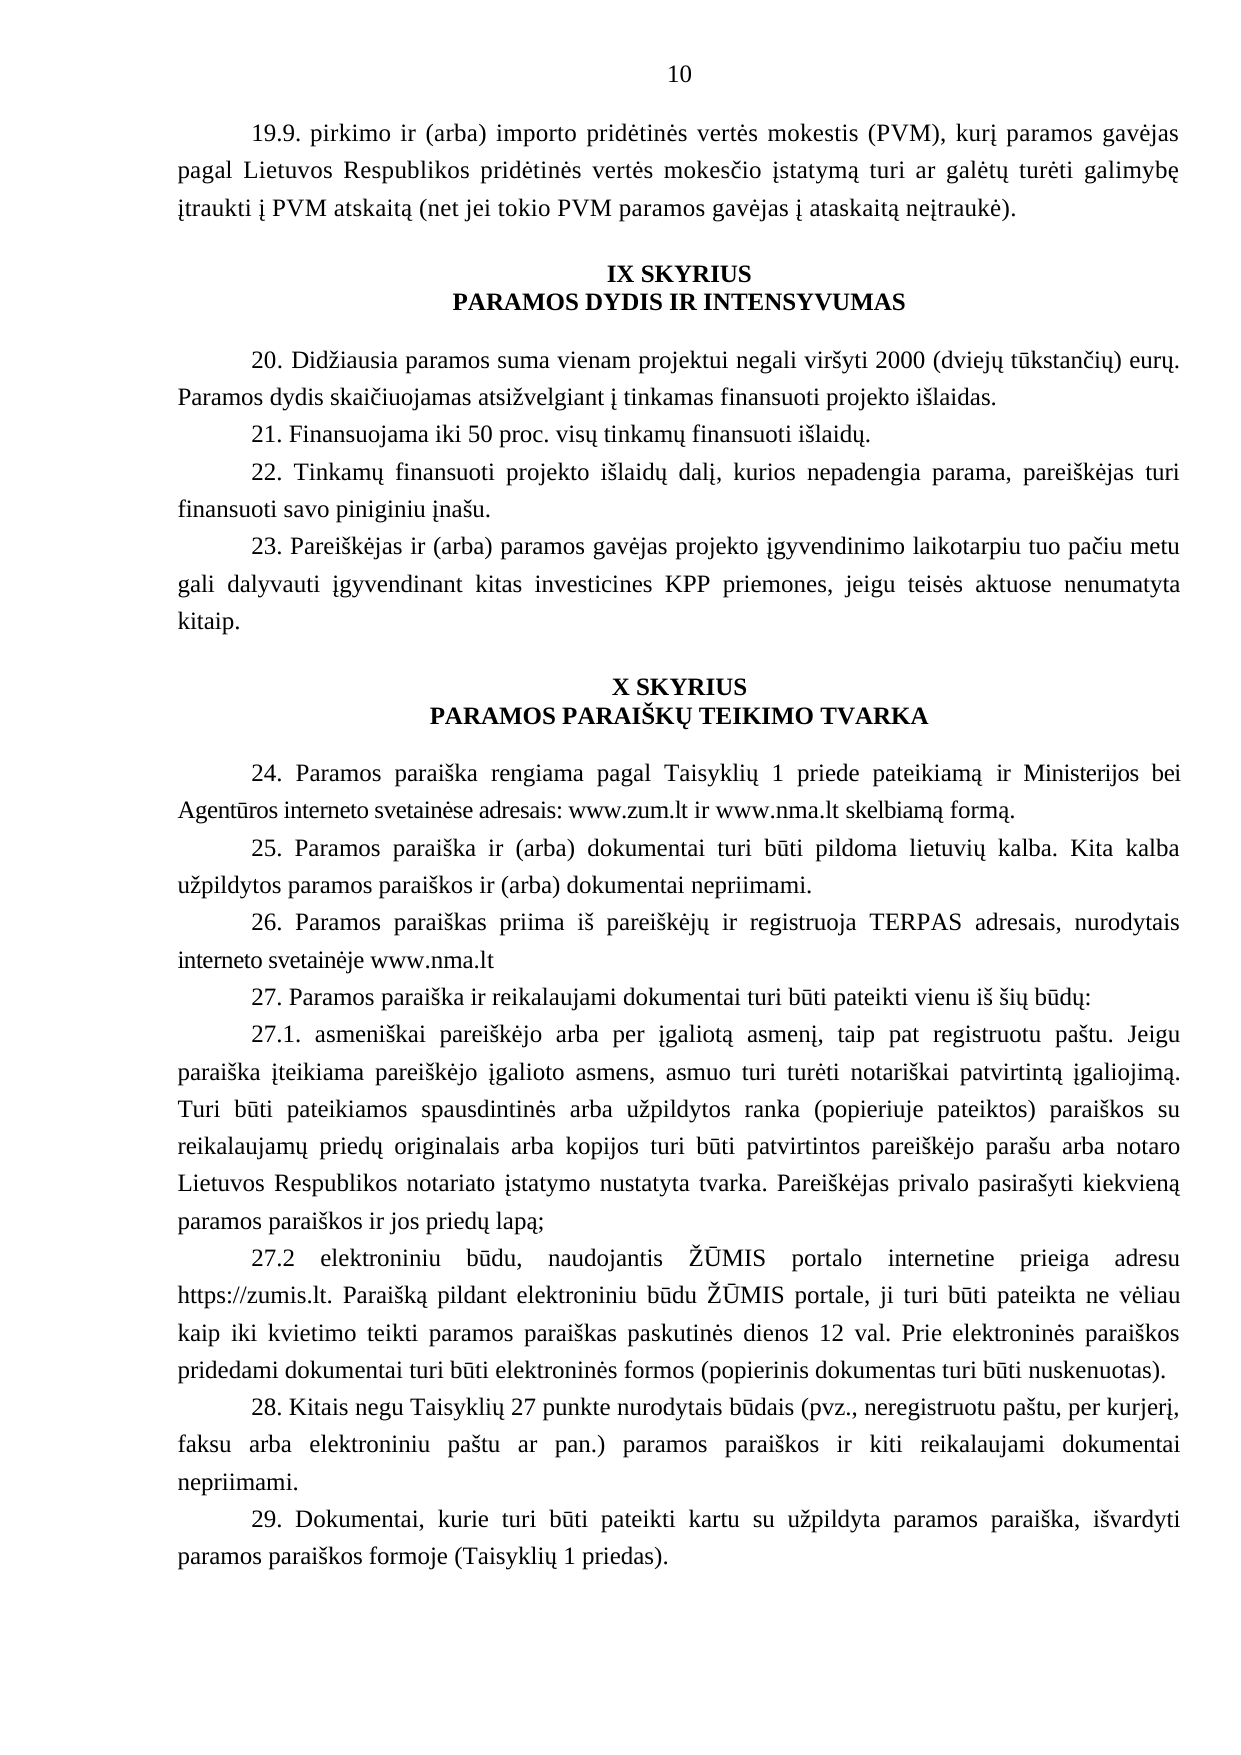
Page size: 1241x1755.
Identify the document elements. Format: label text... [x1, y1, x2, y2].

text 25. Paramos paraiška ir (arba) dokumentai turi būti pildoma lietuvių kalba. Kita kalba užpildytos paramos paraiškos ir (arba) dokumentai nepriimami. [177, 833, 1181, 899]
text PARAMOS DYDIS IR INTENSYVUMAS [177, 287, 1181, 316]
text 29. Dokumentai, kurie turi būti pateikti kartu su užpildyta paramos paraiška, išvardyti paramos paraiškos formoje (Taisyklių 1 priedas). [177, 1504, 1181, 1570]
text 21. Finansuojama iki 50 proc. visų tinkamų finansuoti išlaidų. [177, 419, 1181, 448]
text 20. Didžiausia paramos suma vienam projektui negali viršyti 2000 (dviejų tūkstančių) eurų. Paramos dydis skaičiuojamas atsižvelgiant į tinkamas finansuoti projekto išlaidas. [177, 345, 1181, 411]
text 26. Paramos paraiškas priima iš pareiškėjų ir registruoja TERPAS adresais, nurodytais interneto svetainėje www.nma.lt [177, 907, 1181, 973]
text 28. Kitais negu Taisyklių 27 punkte nurodytais būdais (pvz., neregistruotu paštu, per kurjerį, faksu arba elektroniniu paštu ar pan.) paramos paraiškos ir kiti reikalaujami dokumentai nepriimami. [177, 1392, 1181, 1496]
text 24. Paramos paraiška rengiama pagal Taisyklių 1 priede pateikiamą ir Ministerijos bei Agentūros interneto svetainėse adresais: www.zum.lt ir www.nma.lt skelbiamą formą. [177, 758, 1181, 824]
text IX SKYRIUS [177, 259, 1181, 287]
text X SKYRIUS [177, 672, 1181, 701]
text 27.2 elektroniniu būdu, naudojantis ŽŪMIS portalo internetine prieiga adresu https://zumis.lt. Paraišką pildant elektroniniu būdu ŽŪMIS portale, ji turi būti pateikta ne vėliau kaip iki kvietimo teikti paramos paraiškas paskutinės dienos 12 val. Prie elektroninės paraiškos pridedami dokumentai turi būti elektroninės formos (popierinis dokumentas turi būti nuskenuotas). [177, 1243, 1181, 1384]
text 23. Pareiškėjas ir (arba) paramos gavėjas projekto įgyvendinimo laikotarpiu tuo pačiu metu gali dalyvauti įgyvendinant kitas investicines KPP priemones, jeigu teisės aktuose nenumatyta kitaip. [177, 531, 1181, 635]
text 22. Tinkamų finansuoti projekto išlaidų dalį, kurios nepadengia parama, pareiškėjas turi finansuoti savo piniginiu įnašu. [177, 457, 1181, 523]
text PARAMOS PARAIŠKŲ TEIKIMO TVARKA [177, 701, 1181, 729]
text 27. Paramos paraiška ir reikalaujami dokumentai turi būti pateikti vienu iš šių būdų: [177, 982, 1181, 1011]
text 27.1. asmeniškai pareiškėjo arba per įgaliotą asmenį, taip pat registruotu paštu. Jeigu paraiška įteikiama pareiškėjo įgalioto asmens, asmuo turi turėti notariškai patvirtintą įgaliojimą. Turi būti pateikiamos spausdintinės arba užpildytos ranka (popieriuje pateiktos) paraiškos su reikalaujamų priedų originalais arba kopijos turi būti patvirtintos pareiškėjo parašu arba notaro Lietuvos Respublikos notariato įstatymo nustatyta tvarka. Pareiškėjas privalo pasirašyti kiekvieną paramos paraiškos ir jos priedų lapą; [177, 1019, 1181, 1234]
text 19.9. pirkimo ir (arba) importo pridėtinės vertės mokestis (PVM), kurį paramos gavėjas pagal Lietuvos Respublikos pridėtinės vertės mokesčio įstatymą turi ar galėtų turėti galimybę įtraukti į PVM atskaitą (net jei tokio PVM paramos gavėjas į ataskaitą neįtraukė). [177, 118, 1181, 221]
